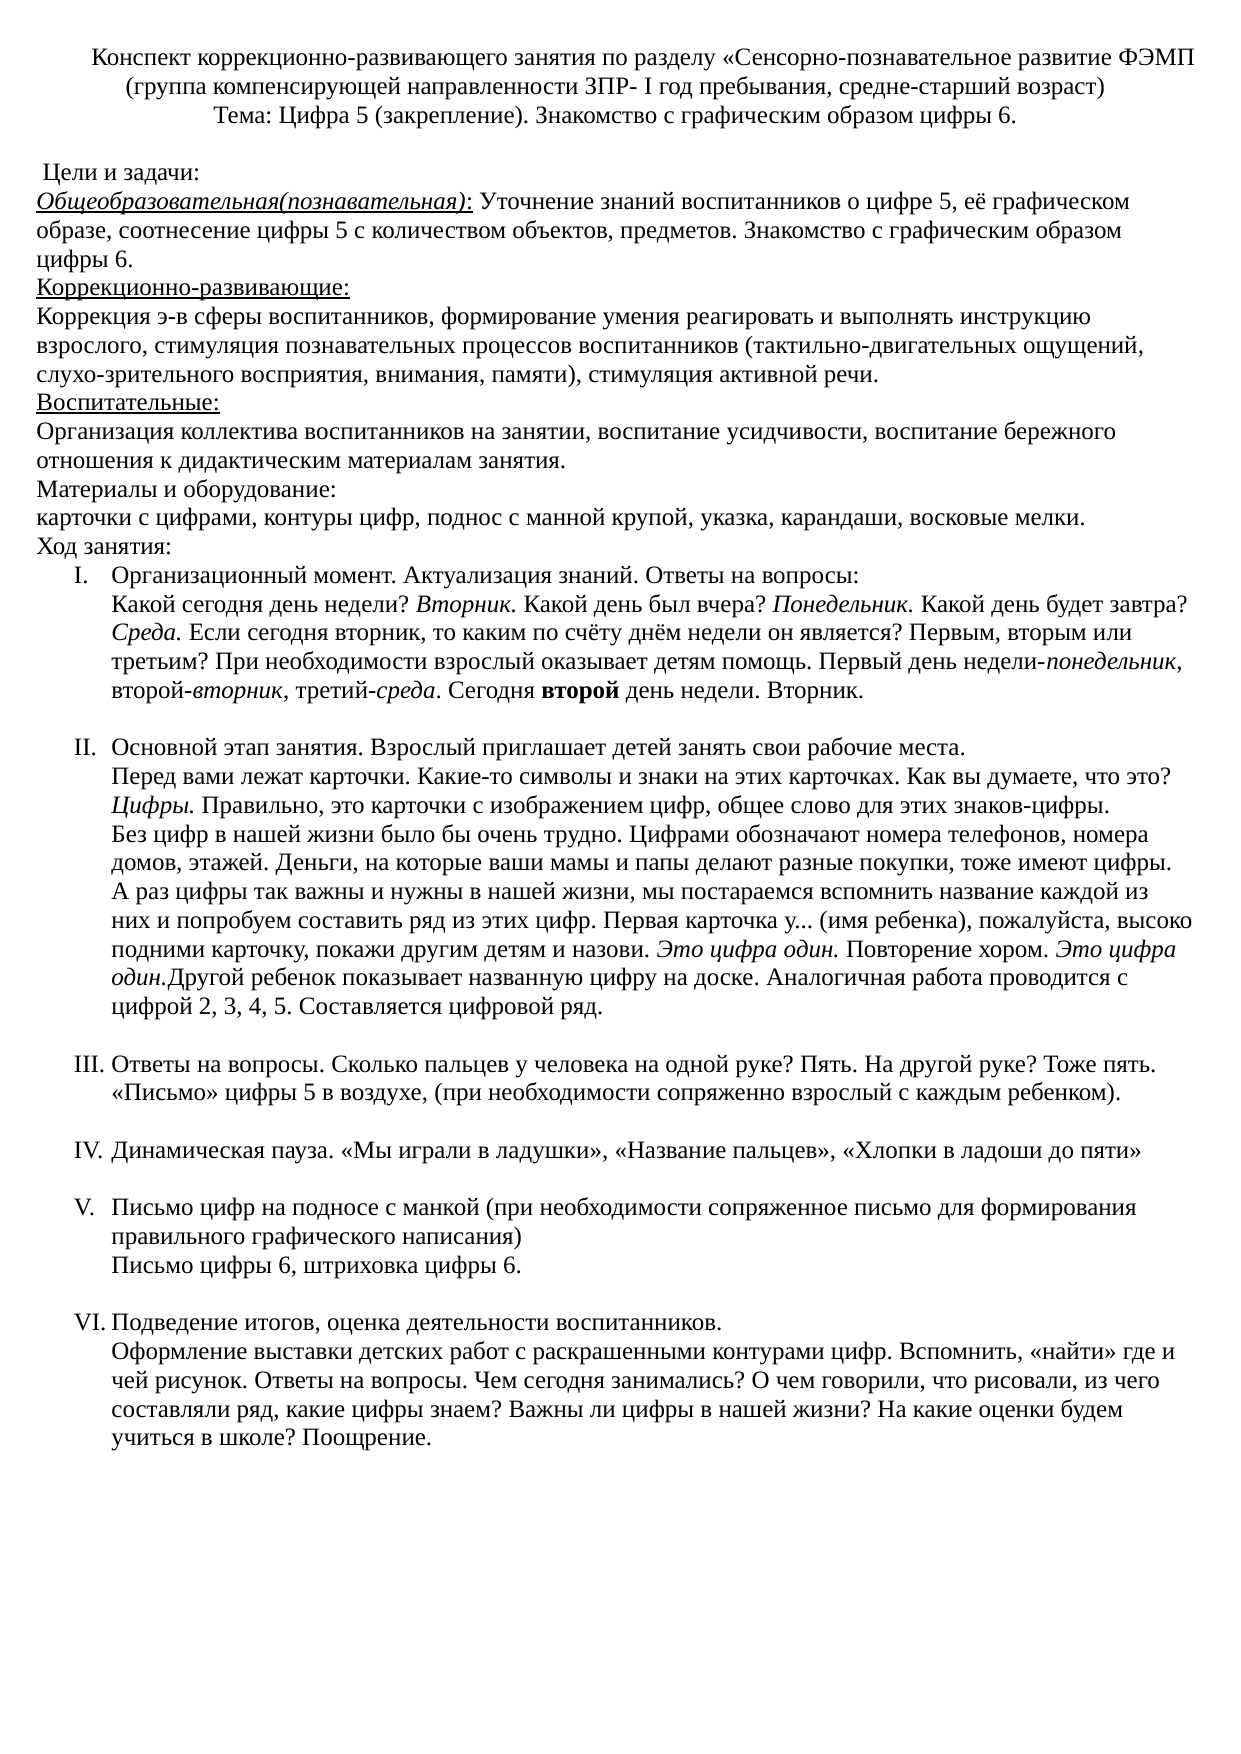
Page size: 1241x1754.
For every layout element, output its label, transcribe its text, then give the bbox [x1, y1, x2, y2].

text (группа компенсирующей направленности ЗПР- I год пребывания, средне-старший возраст) [36, 71, 1194, 100]
list Основной этап занятия. Взрослый приглашает детей занять свои рабочие места. [74, 732, 1194, 761]
list Какой сегодня день недели? Вторник. Какой день был вчера? Понедельник. Какой день будет завтра? Среда. Если сегодня вторник, то каким по счёту днём недели он является? Первым, вторым или третьим? При необходимости взрослый оказывает детям помощь. Первый день недели-понедельник, второй-вторник, третий-среда. Сегодня второй день недели. Вторник. [74, 589, 1194, 704]
text Материалы и оборудование: [36, 474, 1194, 502]
list Письмо цифры 6, штриховка цифры 6. [74, 1250, 1194, 1279]
list Динамическая пауза. «Мы играли в ладушки», «Название пальцев», «Хлопки в ладоши до пяти» [74, 1135, 1194, 1164]
text Организация коллектива воспитанников на занятии, воспитание усидчивости, воспитание бережного отношения к дидактическим материалам занятия. [36, 416, 1194, 474]
text карточки с цифрами, контуры цифр, поднос с манной крупой, указка, карандаши, восковые мелки. [36, 502, 1194, 531]
list Письмо цифр на подносе с манкой (при необходимости сопряженное письмо для формирования правильного графического написания) [74, 1192, 1194, 1250]
text Коррекционно-развивающие: [36, 272, 1194, 301]
list Оформление выставки детских работ с раскрашенными контурами цифр. Вспомнить, «найти» где и чей рисунок. Ответы на вопросы. Чем сегодня занимались? О чем говорили, что рисовали, из чего составляли ряд, какие цифры знаем? Важны ли цифры в нашей жизни? На какие оценки будем учиться в школе? Поощрение. [74, 1336, 1194, 1451]
list Организационный момент. Актуализация знаний. Ответы на вопросы: [74, 560, 1194, 589]
list Подведение итогов, оценка деятельности воспитанников. [74, 1307, 1194, 1336]
list А раз цифры так важны и нужны в нашей жизни, мы постараемся вспомнить название каждой из них и попробуем составить ряд из этих цифр. Первая карточка у... (имя ребенка), пожалуйста, высоко подними карточку, покажи другим детям и назови. Это цифра один. Повторение хором. Это цифра один.Другой ребенок показывает названную цифру на доске. Аналогичная работа проводится с цифрой 2, 3, 4, 5. Составляется цифровой ряд. [74, 876, 1194, 1020]
list Ответы на вопросы. Сколько пальцев у человека на одной руке? Пять. На другой руке? Тоже пять. «Письмо» цифры 5 в воздухе, (при необходимости сопряженно взрослый с каждым ребенком). [74, 1049, 1194, 1106]
text Воспитательные: [36, 387, 1194, 416]
text Коррекция э-в сферы воспитанников, формирование умения реагировать и выполнять инструкцию взрослого, стимуляция познавательных процессов воспитанников (тактильно-двигательных ощущений, слухо-зрительного восприятия, внимания, памяти), стимуляция активной речи. [36, 301, 1194, 387]
text Цели и задачи: [36, 157, 1194, 186]
text Конспект коррекционно-развивающего занятия по разделу «Сенсорно-познавательное развитие ФЭМП [36, 42, 1240, 71]
list Без цифр в нашей жизни было бы очень трудно. Цифрами обозначают номера телефонов, номера домов, этажей. Деньги, на которые ваши мамы и папы делают разные покупки, тоже имеют цифры. [74, 819, 1194, 876]
text Тема: Цифра 5 (закрепление). Знакомство с графическим образом цифры 6. [36, 100, 1194, 129]
text Ход занятия: [36, 531, 1194, 560]
list Перед вами лежат карточки. Какие-то символы и знаки на этих карточках. Как вы думаете, что это? Цифры. Правильно, это карточки с изображением цифр, общее слово для этих знаков-цифры. [74, 761, 1194, 819]
text Общеобразовательная(познавательная): Уточнение знаний воспитанников о цифре 5, её графическом образе, соотнесение цифры 5 с количеством объектов, предметов. Знакомство с графическим образом цифры 6. [36, 186, 1194, 272]
